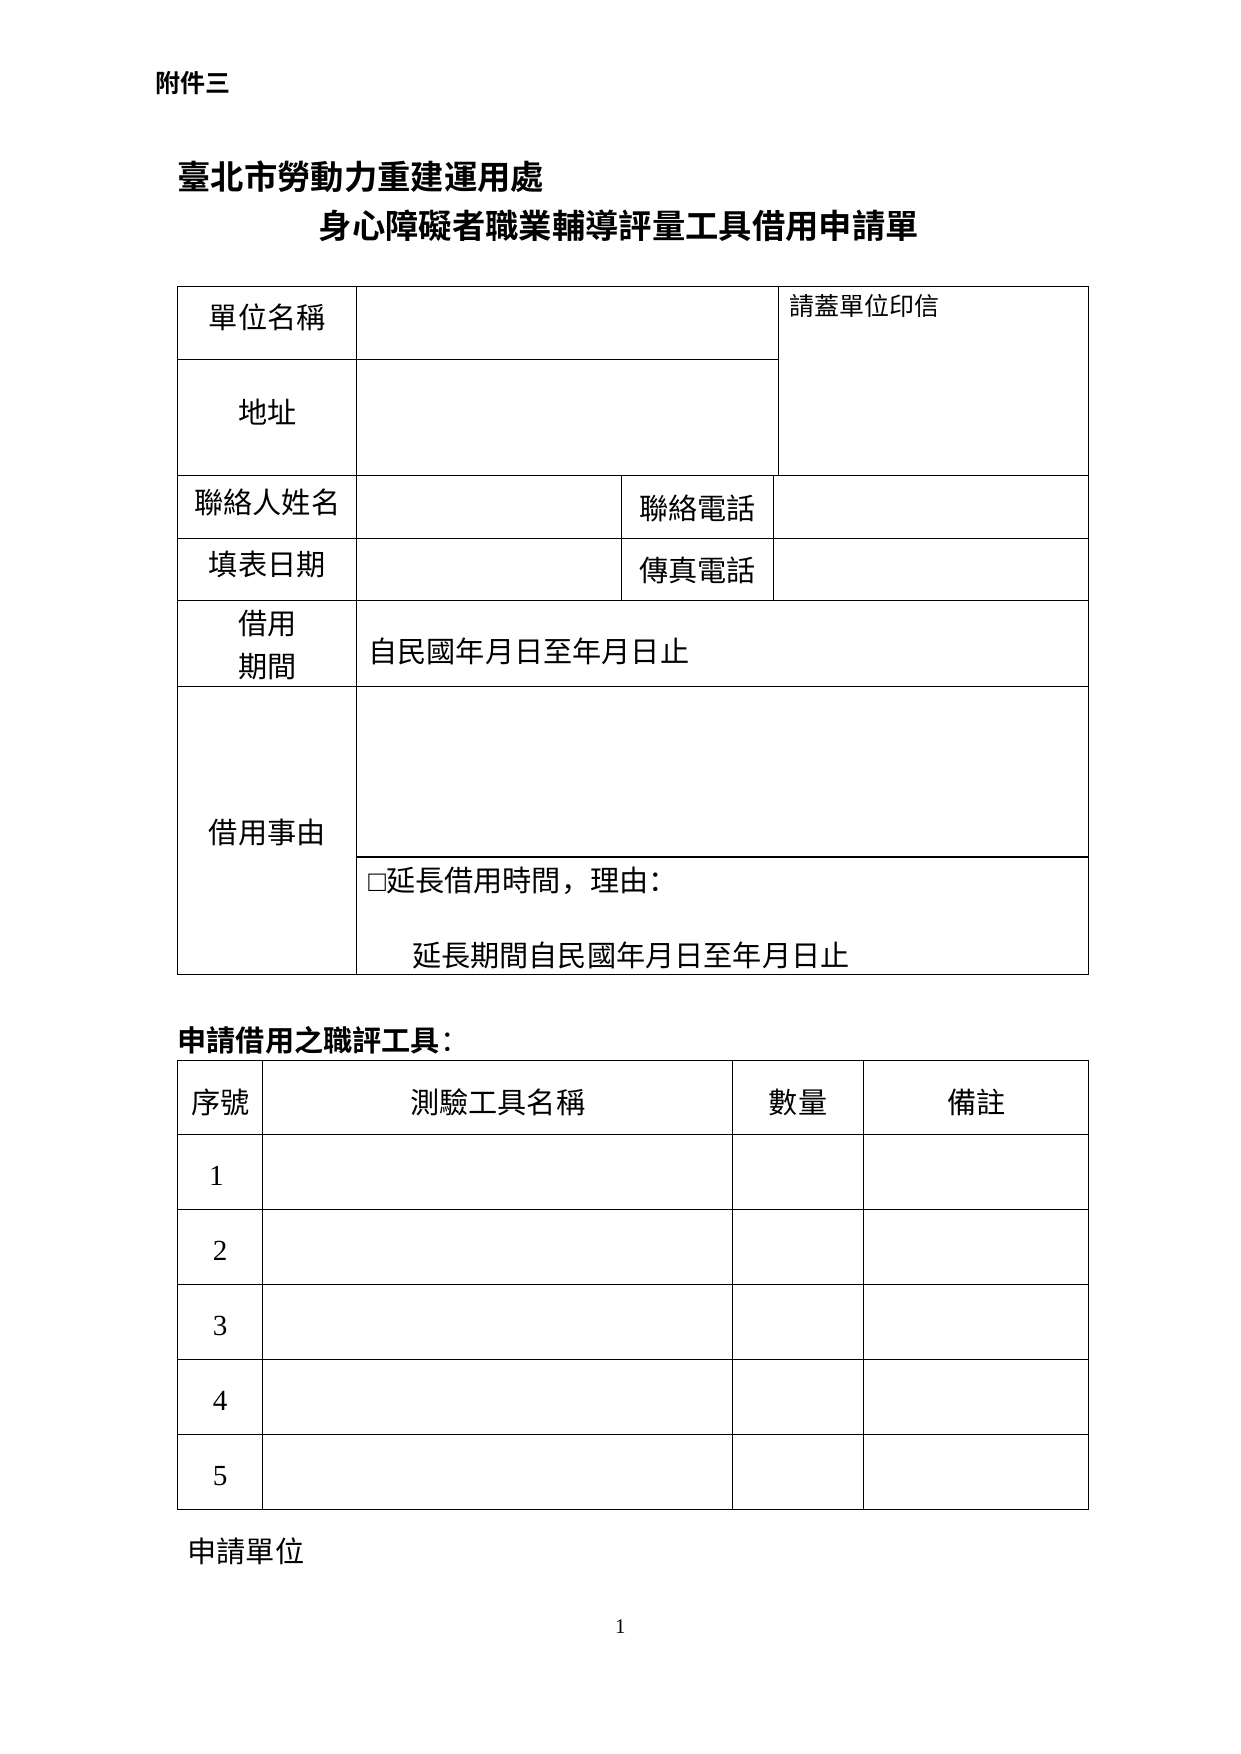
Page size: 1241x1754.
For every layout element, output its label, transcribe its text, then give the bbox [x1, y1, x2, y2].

table_cell [733, 1285, 863, 1359]
table_header 請蓋單位印信 [779, 287, 1088, 475]
text 申請單位 [158, 1529, 1079, 1571]
table_cell [864, 1135, 1088, 1209]
table_cell [357, 539, 621, 600]
table_cell [263, 1435, 732, 1509]
table_cell [864, 1210, 1088, 1284]
table_cell [263, 1285, 732, 1359]
text 申請借用之職評工具： [177, 1017, 1063, 1059]
table_cell [357, 360, 778, 475]
table_cell 1 [178, 1135, 262, 1209]
table_cell [263, 1360, 732, 1434]
table_cell 借用事由 [178, 687, 356, 974]
table_cell 2 [178, 1210, 262, 1284]
table_cell 地址 [178, 360, 356, 475]
text 身心障礙者職業輔導評量工具借用申請單 [158, 200, 1079, 248]
table_cell [263, 1210, 732, 1284]
table_cell [733, 1435, 863, 1509]
table_cell □延長借用時間，理由： 延長期間自民國年月日至年月日止 [357, 858, 1088, 974]
table_cell 傳真電話 [622, 539, 773, 600]
table_header 備註 [864, 1061, 1088, 1134]
table_header 單位名稱 [178, 287, 356, 358]
table_header 數量 [733, 1061, 863, 1134]
table_cell [774, 539, 1088, 600]
table_cell [864, 1285, 1088, 1359]
table_header 序號 [178, 1061, 262, 1134]
table_cell 填表日期 [178, 539, 356, 600]
table_cell [733, 1360, 863, 1434]
table_cell [733, 1210, 863, 1284]
table_cell 4 [178, 1360, 262, 1434]
table_header [357, 287, 778, 358]
table_cell [357, 687, 1088, 856]
table_cell [774, 476, 1088, 537]
table_cell [733, 1135, 863, 1209]
table_cell 3 [178, 1285, 262, 1359]
table_cell [357, 476, 621, 537]
table_cell 自民國年月日至年月日止 [357, 601, 1088, 686]
table_cell 5 [178, 1435, 262, 1509]
text 臺北市勞動力重建運用處 [177, 148, 1063, 200]
table_cell [263, 1135, 732, 1209]
table_cell [864, 1360, 1088, 1434]
text [146, 54, 258, 111]
table_cell 聯絡人姓名 [178, 476, 356, 537]
text 附件三 [155, 63, 249, 99]
table_cell 借用 期間 [178, 601, 356, 686]
table_header 測驗工具名稱 [263, 1061, 732, 1134]
table_cell [864, 1435, 1088, 1509]
table_cell 聯絡電話 [622, 476, 773, 537]
